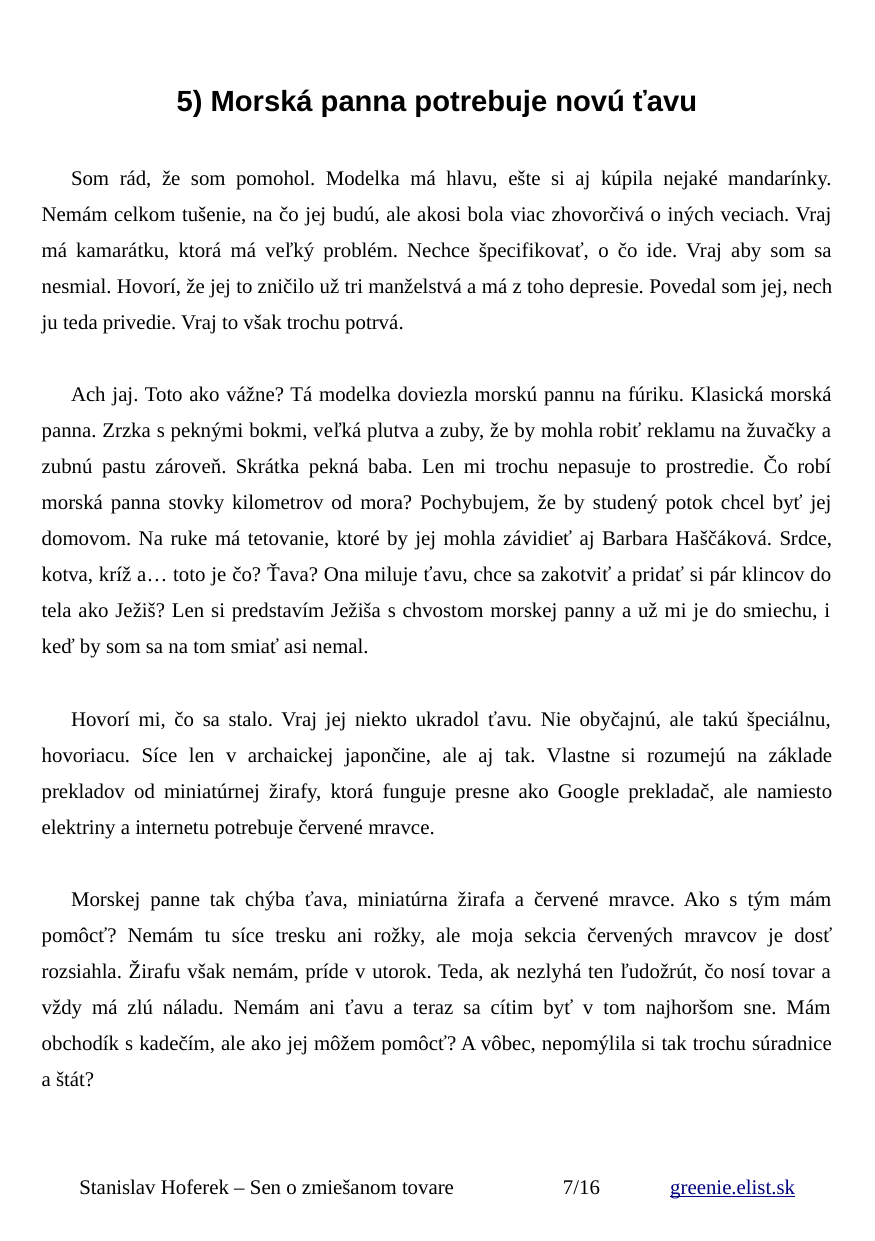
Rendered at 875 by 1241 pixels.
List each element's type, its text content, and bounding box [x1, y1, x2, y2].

text Ach jaj. Toto ako vážne? Tá modelka doviezla morskú pannu na fúriku. Klasická morská panna. Zrzka s peknými bokmi, veľká plutva a zuby, že by mohla robiť reklamu na žuvačky a zubnú pastu zároveň. Skrátka pekná baba. Len mi trochu nepasuje to prostredie. Čo robí morská panna stovky kilometrov od mora? Pochybujem, že by studený potok chcel byť jej domovom. Na ruke má tetovanie, ktoré by jej mohla závidieť aj Barbara Haščáková. Srdce, kotva, kríž a… toto je čo? Ťava? Ona miluje ťavu, chce sa zakotviť a pridať si pár klincov do tela ako Ježiš? Len si predstavím Ježiša s chvostom morskej panny a už mi je do smiechu, i keď by som sa na tom smiať asi nemal. [41, 382, 833, 658]
subtitle 5) Morská panna potrebuje novú ťavu [41, 84, 833, 117]
text Morskej panne tak chýba ťava, miniatúrna žirafa a červené mravce. Ako s tým mám pomôcť? Nemám tu síce tresku ani rožky, ale moja sekcia červených mravcov je dosť rozsiahla. Žirafu však nemám, príde v utorok. Teda, ak nezlyhá ten ľudožrút, čo nosí tovar a vždy má zlú náladu. Nemám ani ťavu a teraz sa cítim byť v tom najhoršom sne. Mám obchodík s kadečím, ale ako jej môžem pomôcť? A vôbec, nepomýlila si tak trochu súradnice a štát? [41, 887, 833, 1091]
text Som rád, že som pomohol. Modelka má hlavu, ešte si aj kúpila nejaké mandarínky. Nemám celkom tušenie, na čo jej budú, ale akosi bola viac zhovorčivá o iných veciach. Vraj má kamarátku, ktorá má veľký problém. Nechce špecifikovať, o čo ide. Vraj aby som sa nesmial. Hovorí, že jej to zničilo už tri manželstvá a má z toho depresie. Povedal som jej, nech ju teda privedie. Vraj to však trochu potrvá. [41, 166, 833, 334]
text Hovorí mi, čo sa stalo. Vraj jej niekto ukradol ťavu. Nie obyčajnú, ale takú špeciálnu, hovoriacu. Síce len v archaickej japončine, ale aj tak. Vlastne si rozumejú na základe prekladov od miniatúrnej žirafy, ktorá funguje presne ako Google prekladač, ale namiesto elektriny a internetu potrebuje červené mravce. [41, 706, 833, 839]
